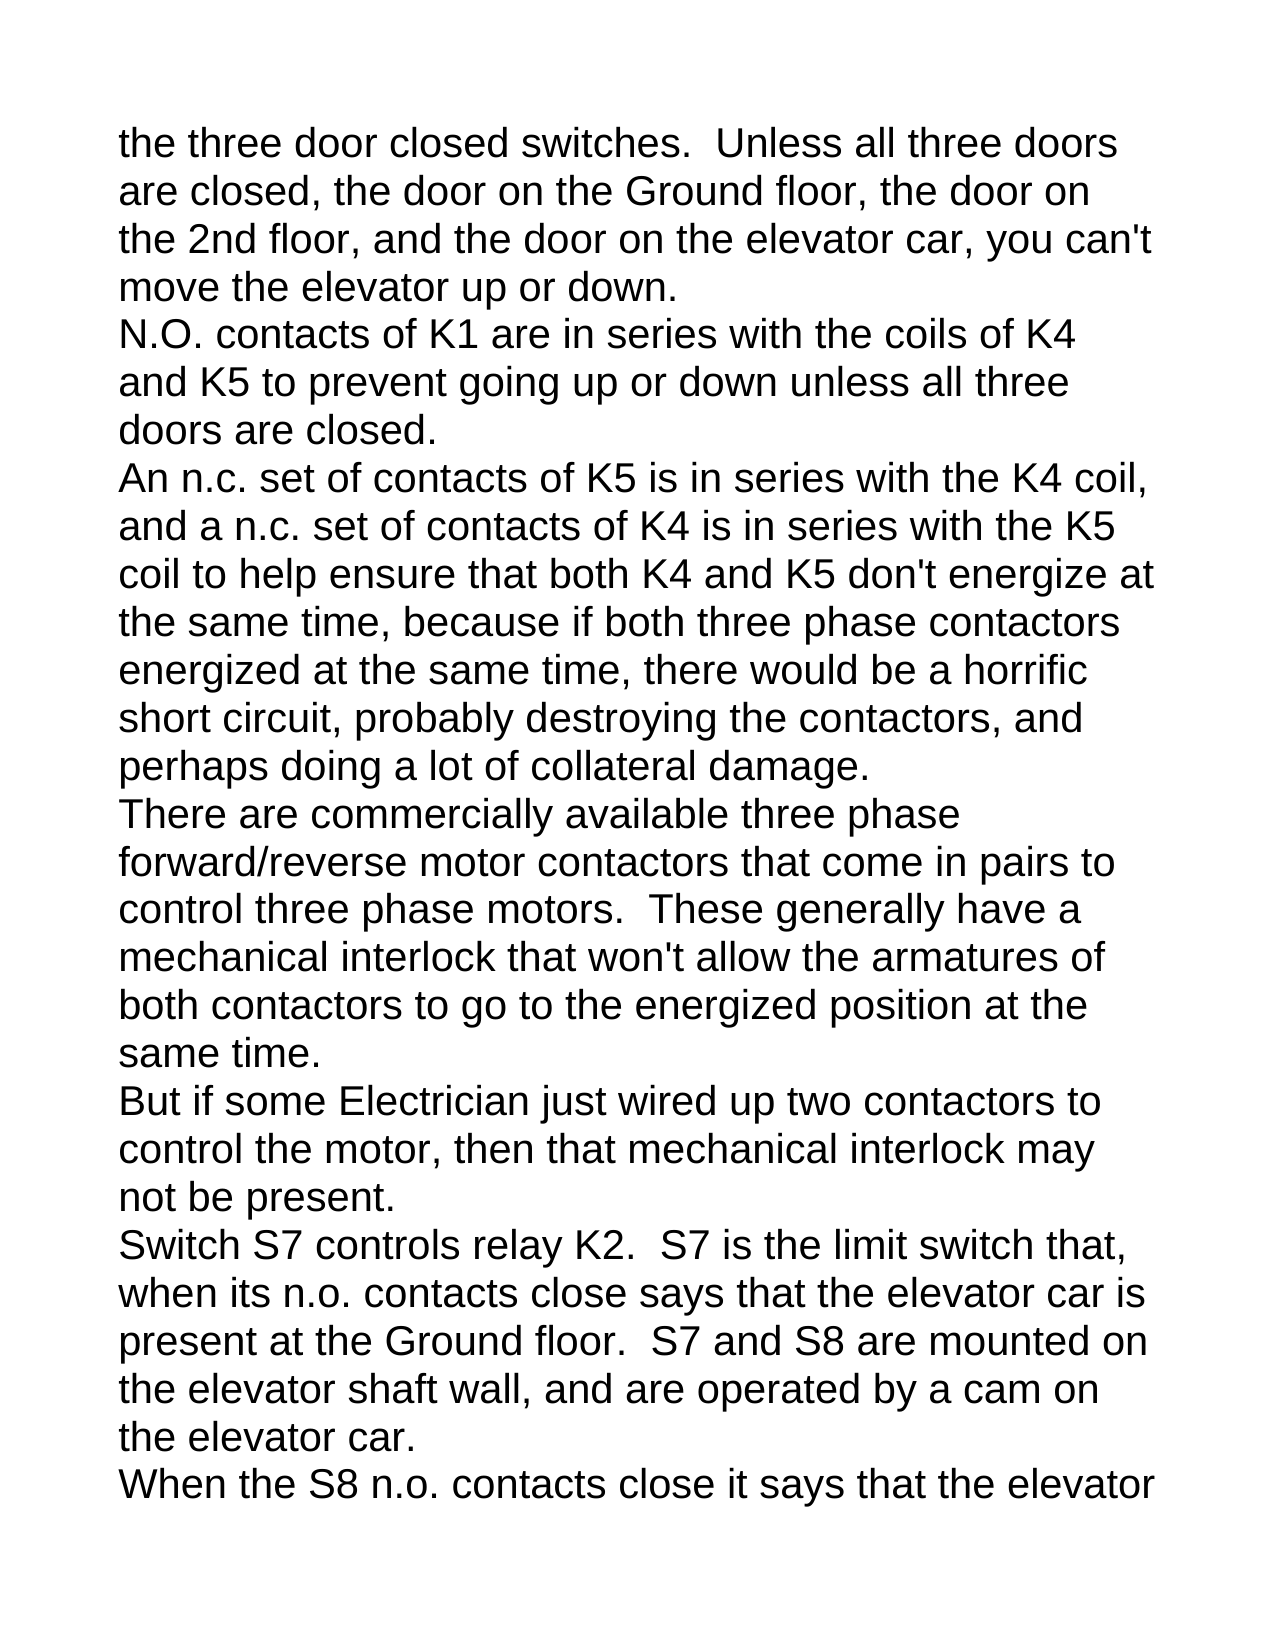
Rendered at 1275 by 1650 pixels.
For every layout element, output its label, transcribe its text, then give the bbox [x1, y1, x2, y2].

text When the S8 n.o. contacts close it says that the elevator [118, 1460, 1157, 1508]
text the three door closed switches. Unless all three doors are closed, the door on the Ground floor, the door on the 2nd floor, and the door on the elevator car, you can't move the elevator up or down. [118, 118, 1157, 310]
text Switch S7 controls relay K2. S7 is the limit switch that, when its n.o. contacts close says that the elevator car is present at the Ground floor. S7 and S8 are mounted on the elevator shaft wall, and are operated by a cam on the elevator car. [118, 1220, 1157, 1460]
text But if some Electrician just wired up two contactors to control the motor, then that mechanical interlock may not be present. [118, 1076, 1157, 1220]
text There are commercially available three phase forward/reverse motor contactors that come in pairs to control three phase motors. These generally have a mechanical interlock that won't allow the armatures of both contactors to go to the energized position at the same time. [118, 789, 1157, 1076]
text An n.c. set of contacts of K5 is in series with the K4 coil, and a n.c. set of contacts of K4 is in series with the K5 coil to help ensure that both K4 and K5 don't energize at the same time, because if both three phase contactors energized at the same time, there would be a horrific short circuit, probably destroying the contactors, and perhaps doing a lot of collateral damage. [118, 453, 1157, 789]
text N.O. contacts of K1 are in series with the coils of K4 and K5 to prevent going up or down unless all three doors are closed. [118, 310, 1157, 453]
